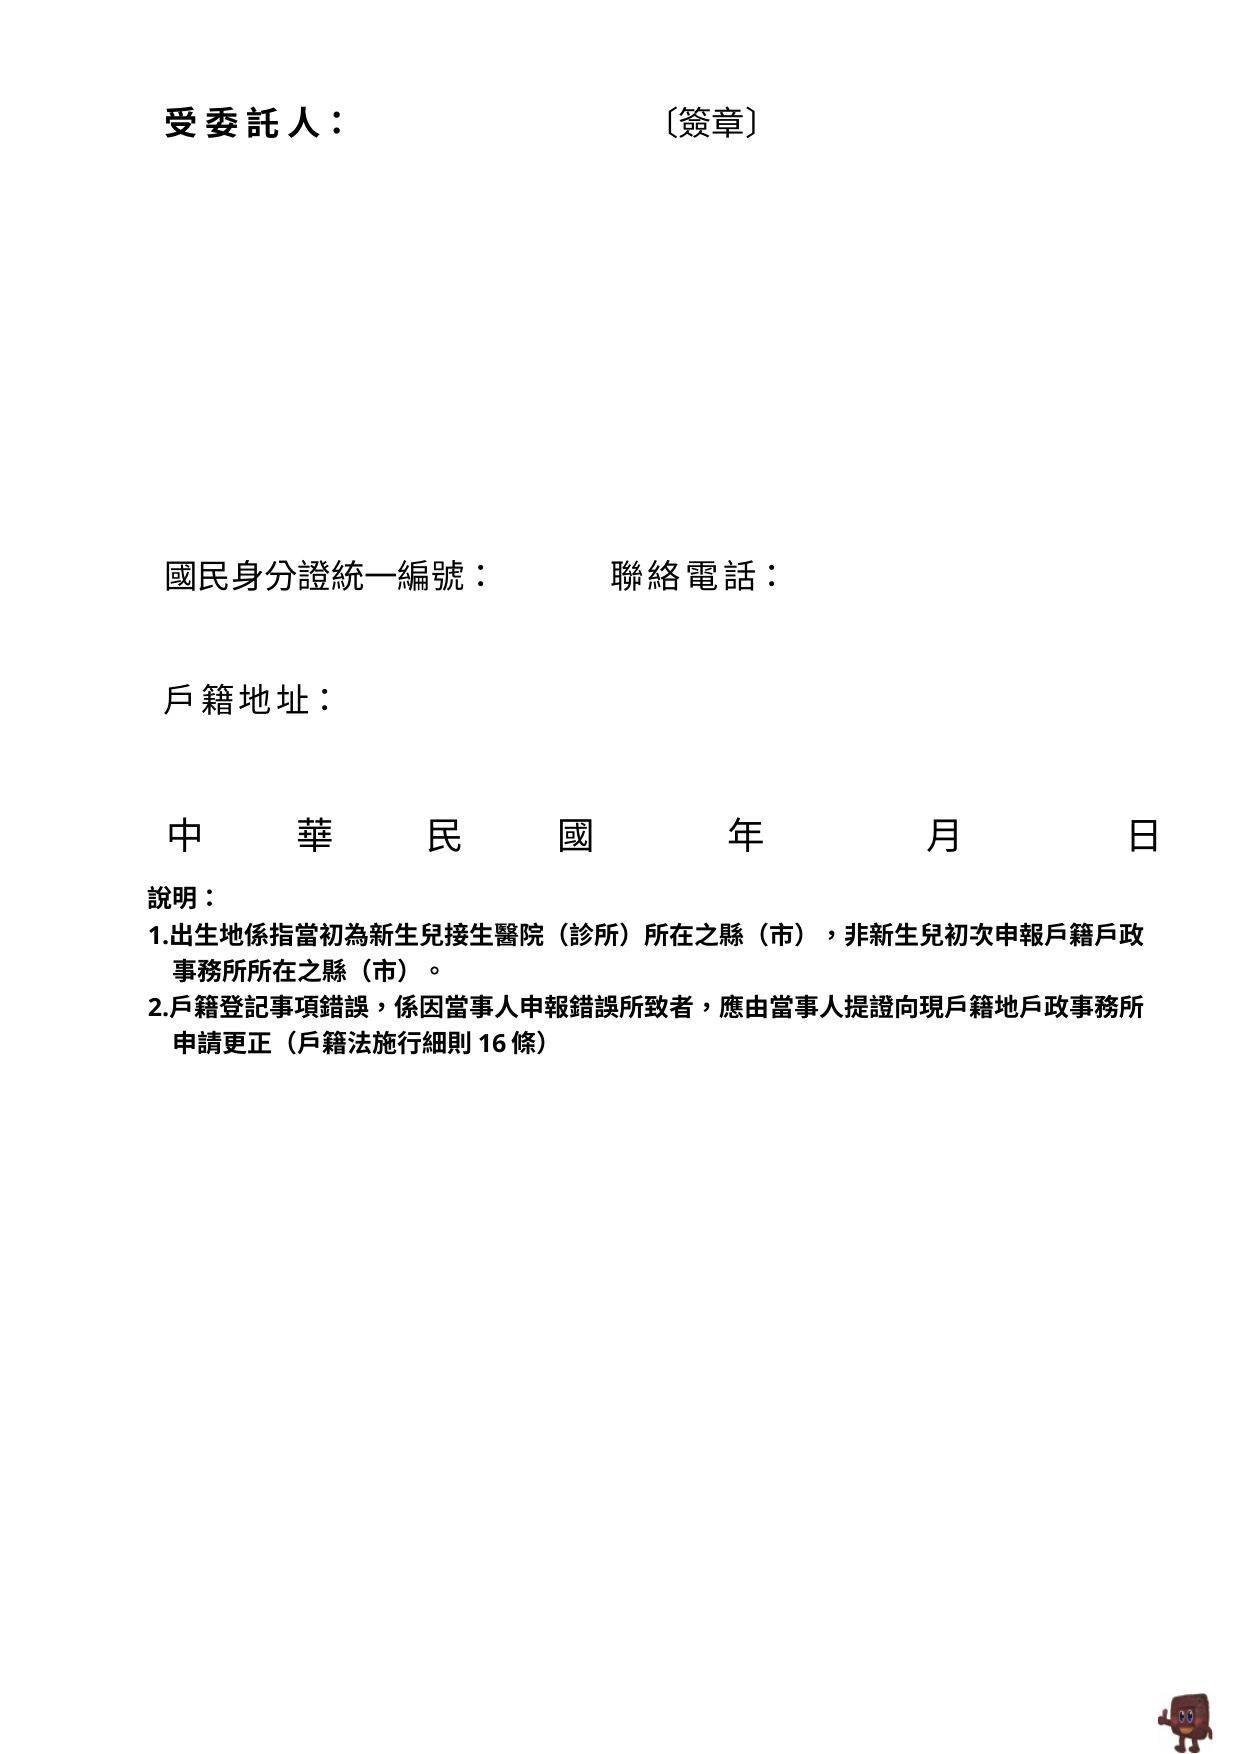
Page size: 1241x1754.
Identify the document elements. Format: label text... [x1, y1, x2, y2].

text 受 委 託 人： 〔簽章〕 [148, 96, 1165, 144]
picture [1158, 1693, 1213, 1753]
text 2.戶籍登記事項錯誤，係因當事人申報錯誤所致者，應由當事人提證向現戶籍地戶政事務所申請更正（戶籍法施行細則16條） [148, 988, 1165, 1060]
text 說明： [148, 879, 1165, 915]
text 1.出生地係指當初為新生兒接生醫院（診所）所在之縣（市），非新生兒初次申報戶籍戶政事務所所在之縣（市）。 [148, 915, 1165, 988]
text 國民身分證統一編號： 聯 絡 電 話： [148, 550, 1165, 598]
text 戶 籍 地 址： [163, 673, 1168, 722]
text 中 華 民 國 年 月 日 [148, 806, 1168, 860]
